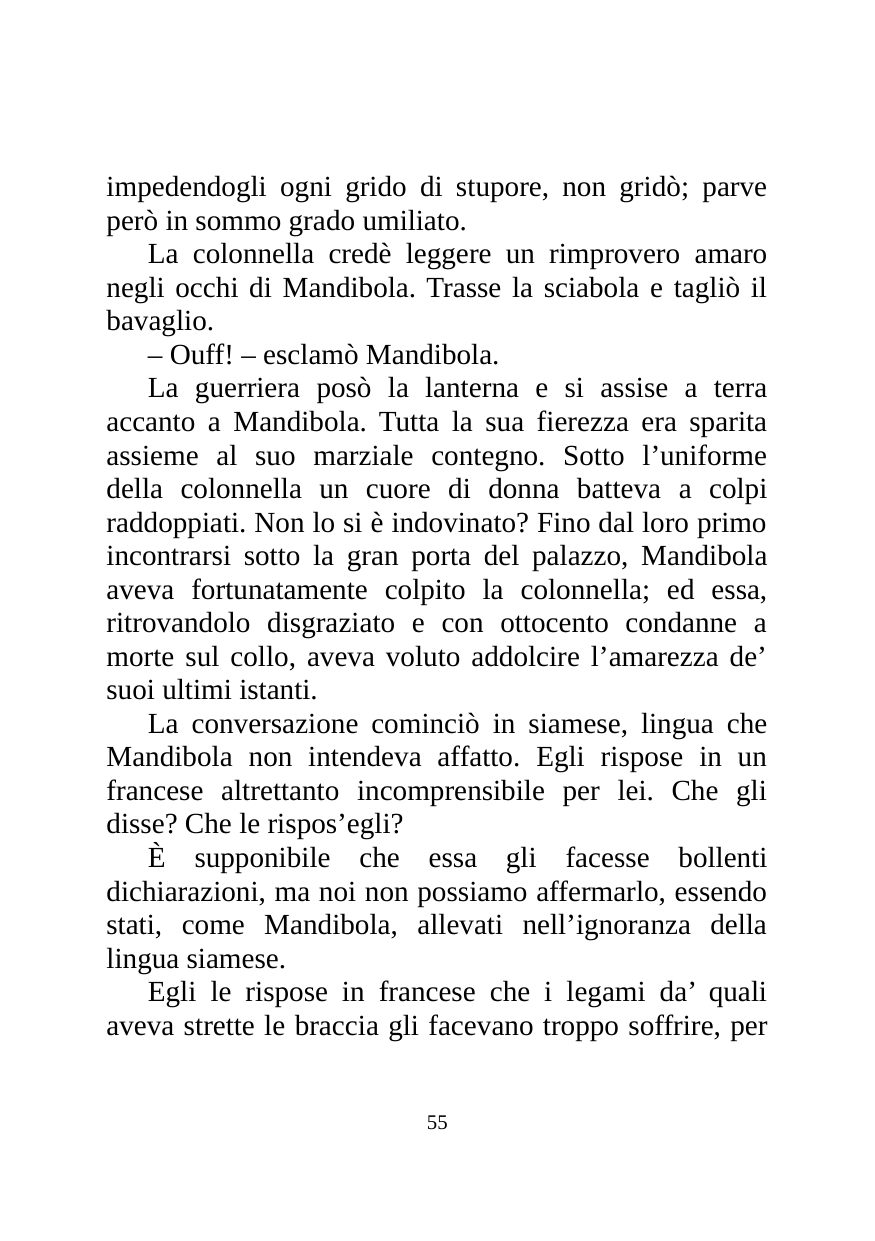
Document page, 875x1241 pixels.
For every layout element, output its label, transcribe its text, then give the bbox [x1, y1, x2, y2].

text ‒ Ouff! ‒ esclamò Mandibola. [106, 337, 768, 371]
text La conversazione cominciò in siamese, lingua che Mandibola non intendeva affatto. Egli rispose in un francese altrettanto incomprensibile per lei. Che gli disse? Che le rispos’egli? [106, 706, 768, 840]
text La colonnella credè leggere un rimprovero amaro negli occhi di Mandibola. Trasse la sciabola e tagliò il bavaglio. [106, 236, 768, 337]
text La guerriera posò la lanterna e si assise a terra accanto a Mandibola. Tutta la sua fierezza era sparita assieme al suo marziale contegno. Sotto l’uniforme della colonnella un cuore di donna batteva a colpi raddoppiati. Non lo si è indovinato? Fino dal loro primo incontrarsi sotto la gran porta del palazzo, Mandibola aveva fortunatamente colpito la colonnella; ed essa, ritrovandolo disgraziato e con ottocento condanne a morte sul collo, aveva voluto addolcire l’amarezza de’ suoi ultimi istanti. [106, 371, 768, 706]
text È supponibile che essa gli facesse bollenti dichiarazioni, ma noi non possiamo affermarlo, essendo stati, come Mandibola, allevati nell’ignoranza della lingua siamese. [106, 840, 768, 974]
text impedendogli ogni grido di stupore, non gridò; parve però in sommo grado umiliato. [106, 169, 768, 236]
text Egli le rispose in francese che i legami da’ quali aveva strette le braccia gli facevano troppo soffrire, per [106, 974, 768, 1041]
